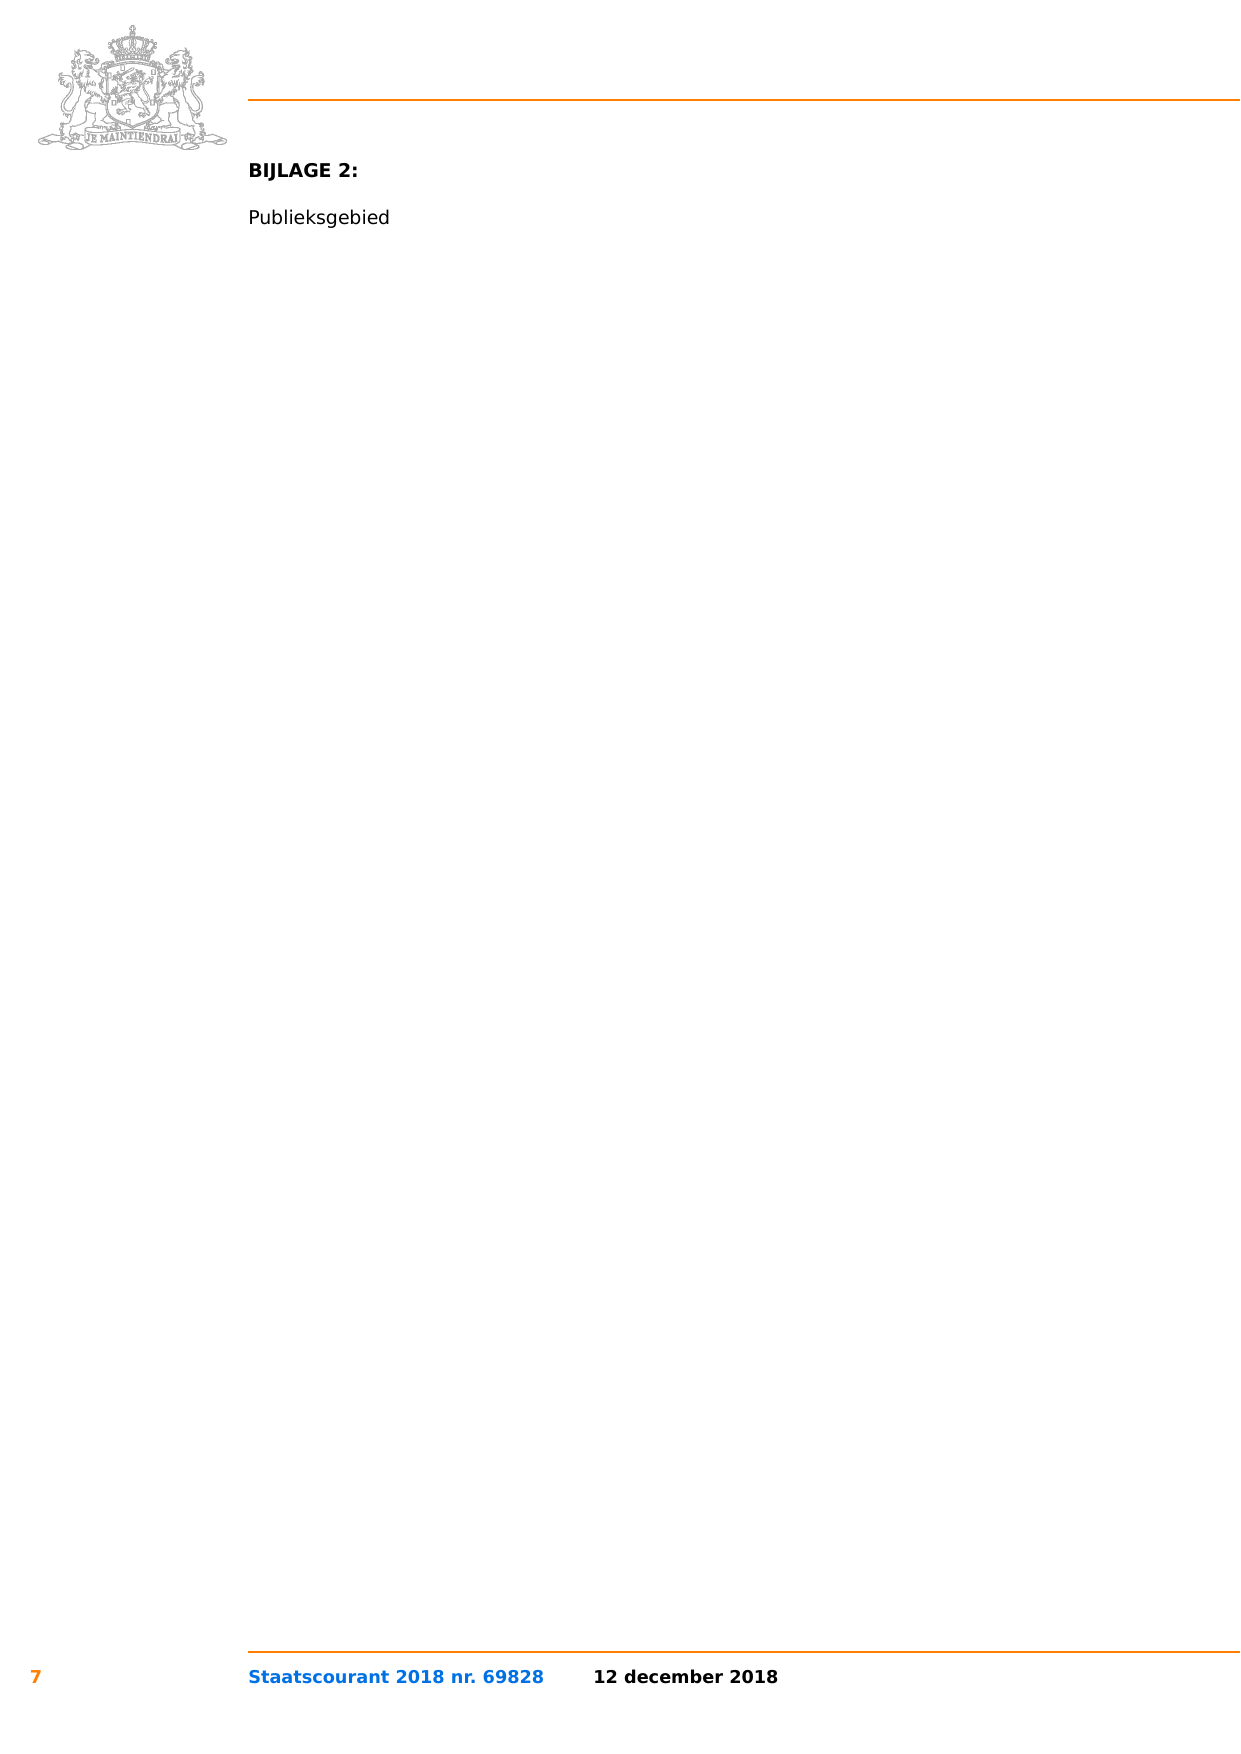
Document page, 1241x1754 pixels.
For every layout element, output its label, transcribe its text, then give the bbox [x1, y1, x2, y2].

picture [38, 25, 227, 150]
text Publieksgebied [248, 207, 1163, 229]
subtitle BIJLAGE 2: [248, 160, 1163, 182]
